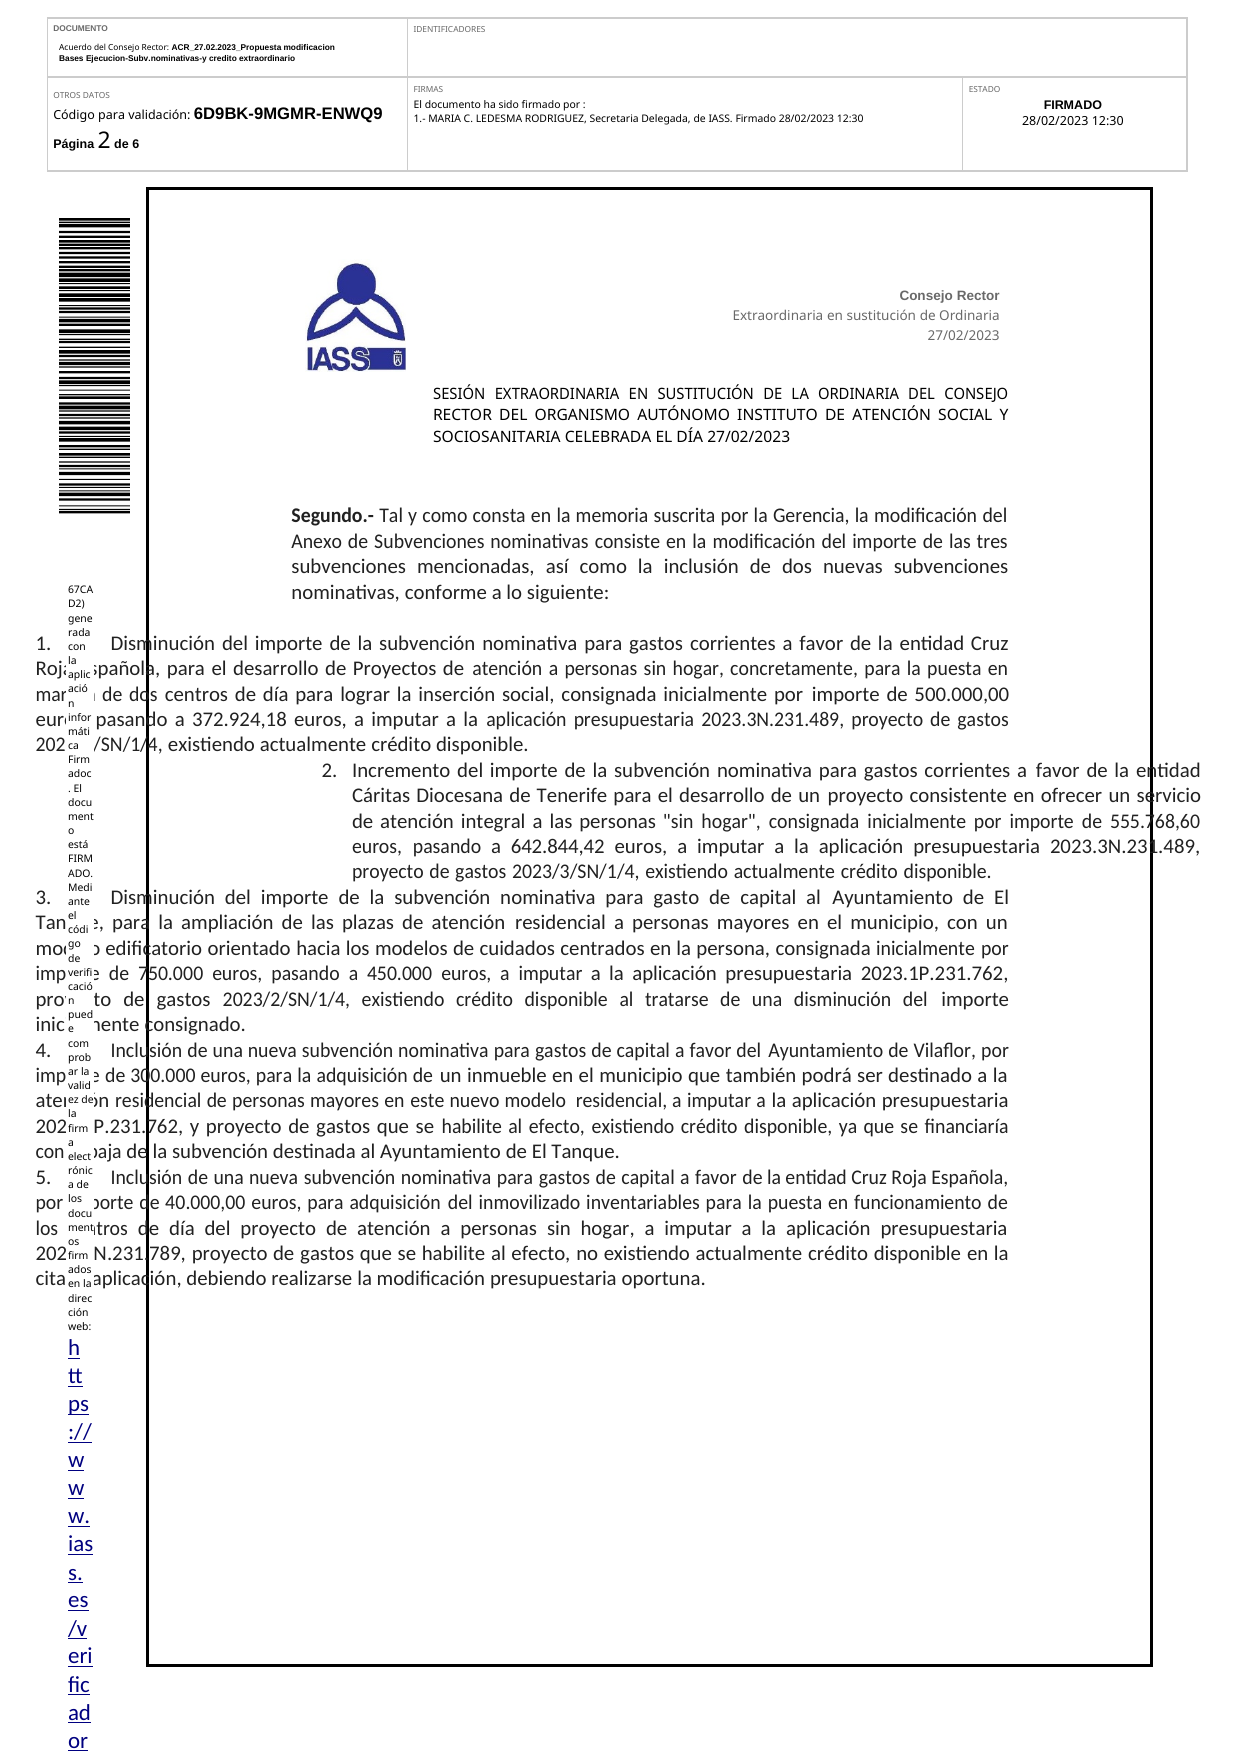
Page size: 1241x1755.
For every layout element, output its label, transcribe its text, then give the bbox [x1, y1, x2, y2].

text [35, 288, 146, 303]
list Inclusión de una nueva subvención nominativa para gastos de capital a favor del Ayuntamiento de Vilaflor, por importe de 300.000 euros, para la adquisición de un inmueble en el municipio que también podrá ser destinado a la atención residencial de personas mayores en este nuevo modelo residencial, a imputar a la aplicación presupuestaria 2023.1P.231.762, y proyecto de gastos que se habilite al efecto, existiendo crédito disponible, ya que se financiaría con la baja de la subvención destinada al Ayuntamiento de El Tanque. [149, 1037, 1009, 1164]
text [149, 288, 305, 303]
text SESIÓN EXTRAORDINARIA EN SUSTITUCIÓN DE LA ORDINARIA DEL CONSEJO RECTOR DEL ORGANISMO AUTÓNOMO INSTITUTO DE ATENCIÓN SOCIAL Y SOCIOSANITARIA CELEBRADA EL DÍA 27/02/2023 [433, 383, 1009, 447]
list Disminución del importe de la subvención nominativa para gasto de capital al Ayuntamiento de El Tanque, para la ampliación de las plazas de atención residencial a personas mayores en el municipio, con un modelo edificatorio orientado hacia los modelos de cuidados centrados en la persona, consignada inicialmente por importe de 750.000 euros, pasando a 450.000 euros, a imputar a la aplicación presupuestaria 2023.1P.231.762, proyecto de gastos 2023/2/SN/1/4, existiendo crédito disponible al tratarse de una disminución del importe inicialmente consignado. [149, 884, 1009, 1037]
list Incremento del importe de la subvención nominativa para gastos corrientes a favor de la entidad Cáritas Diocesana de Tenerife para el desarrollo de un proyecto consistente en ofrecer un servicio de atención integral a las personas "sin hogar", consignada inicialmente por importe de 555.768,60 euros, pasando a 642.844,42 euros, a imputar a la aplicación presupuestaria 2023.3N.231.489, proyecto de gastos 2023/3/SN/1/4, existiendo actualmente crédito disponible. [321, 757, 1150, 884]
list Disminución del importe de la subvención nominativa para gastos corrientes a favor de la entidad Cruz Roja Española, para el desarrollo de Proyectos de atención a personas sin hogar, concretamente, para la puesta en marcha de dos centros de día para lograr la inserción social, consignada inicialmente por importe de 500.000,00 euros, pasando a 372.924,18 euros, a imputar a la aplicación presupuestaria 2023.3N.231.489, proyecto de gastos 2023/3/SN/1/4, existiendo actualmente crédito disponible. [149, 630, 1009, 757]
list Inclusión de una nueva subvención nominativa para gastos de capital a favor de la entidad Cruz Roja Española, por importe de 40.000,00 euros, para adquisición del inmovilizado inventariables para la puesta en funcionamiento de los centros de día del proyecto de atención a personas sin hogar, a imputar a la aplicación presupuestaria 2023.3N.231.789, proyecto de gastos que se habilite al efecto, no existiendo actualmente crédito disponible en la citada aplicación, debiendo realizarse la modificación presupuestaria oportuna. [149, 1164, 1009, 1291]
text Esta es una copia impresa del documento electrónico (Ref: 575453 6D9BK-9MGMR-ENWQ9 B580EEC7D9288788B4D1B6A056AC486C7D67CAD2) generada con la aplicación informática Firmadoc. El documento está FIRMADO. Mediante el código de verificación puede comprobar la validez de la firma electrónica de los documentos firmados en la dirección web: https://www.iass.es/verificador [68, 583, 94, 1754]
text Extraordinaria en sustitución de Ordinaria [406, 305, 999, 324]
text 27/02/2023 [406, 326, 999, 344]
text [149, 326, 305, 344]
text Segundo.- Tal y como consta en la memoria suscrita por la Gerencia, la modificación del Anexo de Subvenciones nominativas consiste en la modificación del importe de las tres subvenciones mencionadas, así como la inclusión de dos nuevas subvenciones nominativas, conforme a lo siguiente: [291, 503, 1009, 604]
text [35, 326, 146, 344]
text [35, 305, 146, 324]
text Consejo Rector [406, 288, 999, 303]
text [149, 305, 305, 324]
